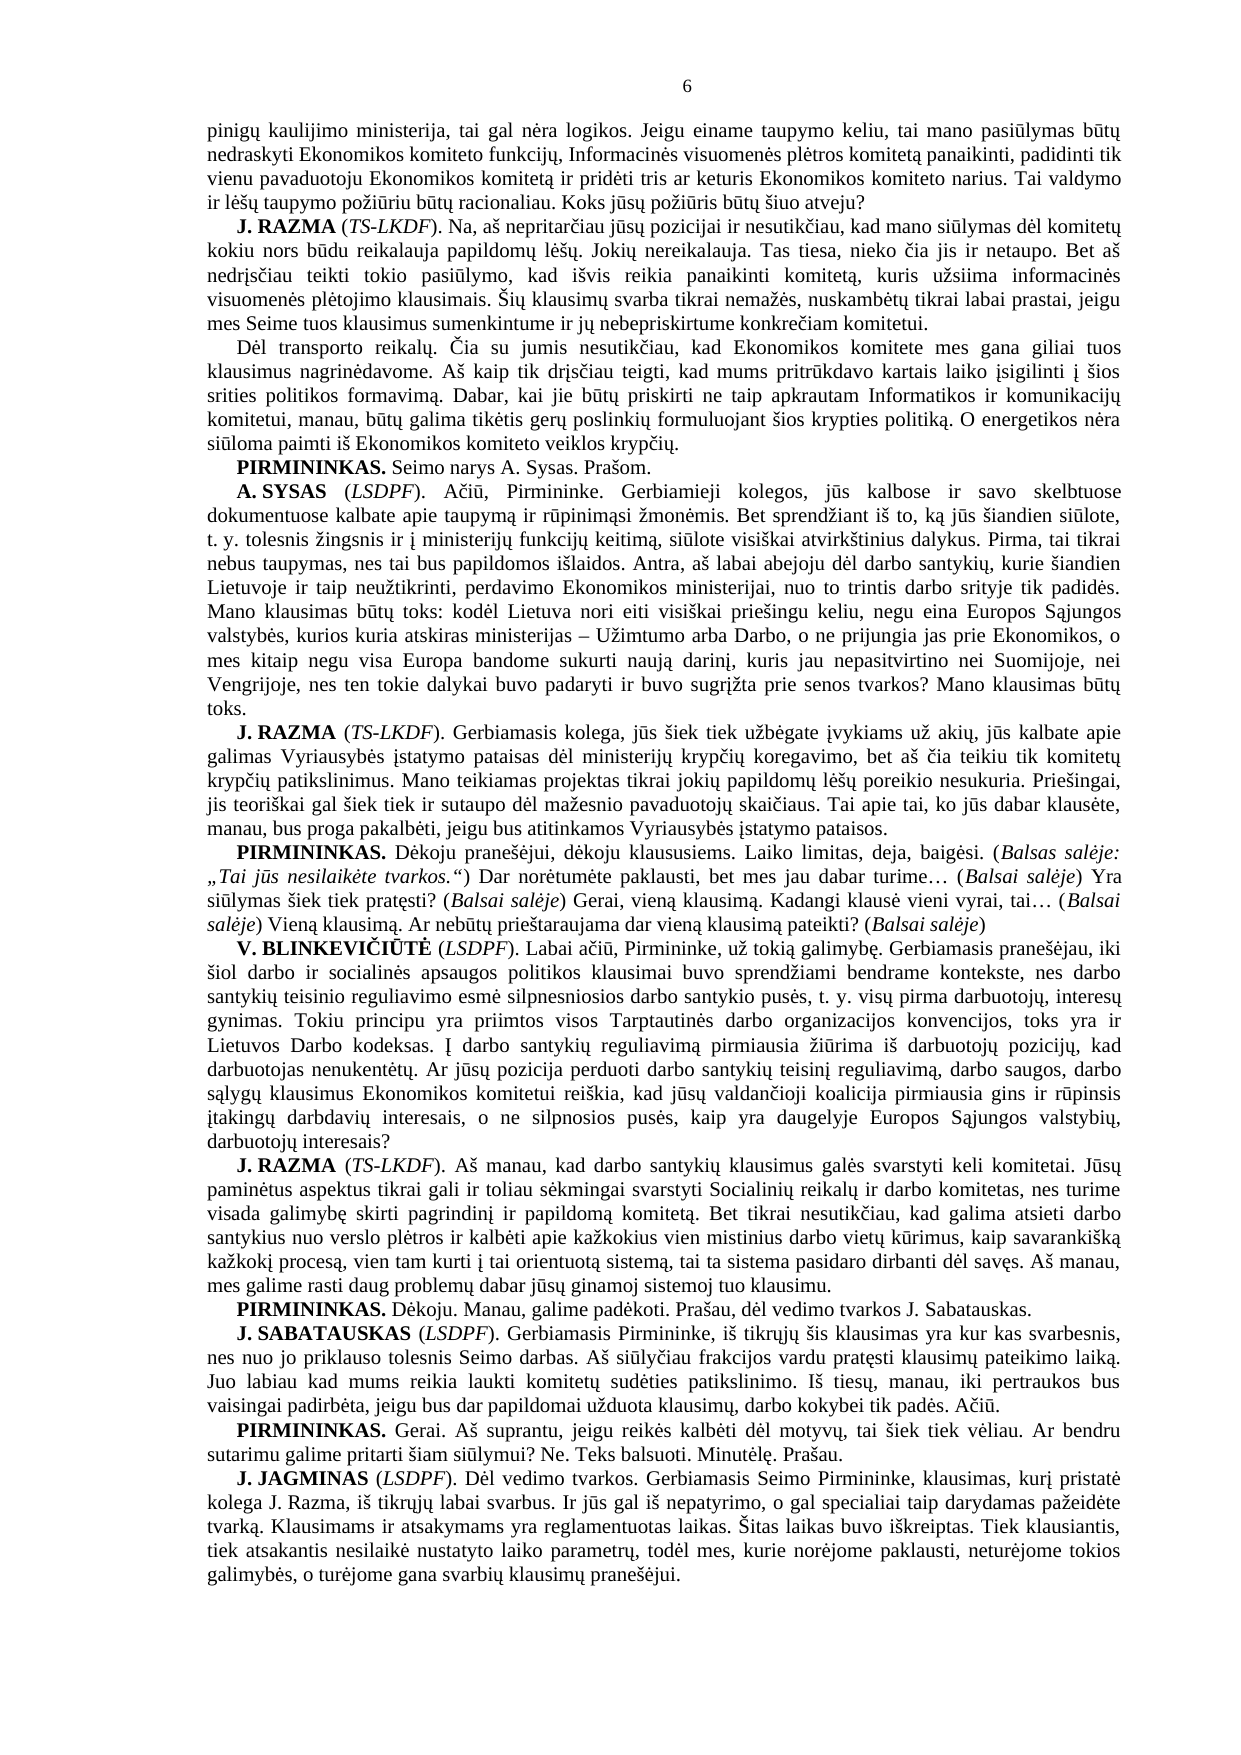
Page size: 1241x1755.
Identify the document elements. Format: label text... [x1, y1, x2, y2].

text PIRMININKAS. Dėkoju. Manau, galime padėkoti. Prašau, dėl vedimo tvarkos J. Sabatauskas. [207, 1297, 1122, 1321]
text PIRMININKAS. Gerai. Aš suprantu, jeigu reikės kalbėti dėl motyvų, tai šiek tiek vėliau. Ar bendru sutarimu galime pritarti šiam siūlymui? Ne. Teks balsuoti. Minutėlę. Prašau. [207, 1417, 1122, 1466]
text J. RAZMA (TS-LKDF). Na, aš nepritarčiau jūsų pozicijai ir nesutikčiau, kad mano siūlymas dėl komitetų kokiu nors būdu reikalauja papildomų lėšų. Jokių nereikalauja. Tas tiesa, nieko čia jis ir netaupo. Bet aš nedrįsčiau teikti tokio pasiūlymo, kad išvis reikia panaikinti komitetą, kuris užsiima informacinės visuomenės plėtojimo klausimais. Šių klausimų svarba tikrai nemažės, nuskambėtų tikrai labai prastai, jeigu mes Seime tuos klausimus sumenkintume ir jų nebepriskirtume konkrečiam komitetui. [207, 214, 1122, 335]
text A. SYSAS (LSDPF). Ačiū, Pirmininke. Gerbiamieji kolegos, jūs kalbose ir savo skelbtuose dokumentuose kalbate apie taupymą ir rūpinimąsi žmonėmis. Bet sprendžiant iš to, ką jūs šiandien siūlote, t. y. tolesnis žingsnis ir į ministerijų funkcijų keitimą, siūlote visiškai atvirkštinius dalykus. Pirma, tai tikrai nebus taupymas, nes tai bus papildomos išlaidos. Antra, aš labai abejoju dėl darbo santykių, kurie šiandien Lietuvoje ir taip neužtikrinti, perdavimo Ekonomikos ministerijai, nuo to trintis darbo srityje tik padidės. Mano klausimas būtų toks: kodėl Lietuva nori eiti visiškai priešingu keliu, negu eina Europos Sąjungos valstybės, kurios kuria atskiras ministerijas – Užimtumo arba Darbo, o ne prijungia jas prie Ekonomikos, o mes kitaip negu visa Europa bandome sukurti naują darinį, kuris jau nepasitvirtino nei Suomijoje, nei Vengrijoje, nes ten tokie dalykai buvo padaryti ir buvo sugrįžta prie senos tvarkos? Mano klausimas būtų toks. [207, 479, 1122, 720]
text Dėl transporto reikalų. Čia su jumis nesutikčiau, kad Ekonomikos komitete mes gana giliai tuos klausimus nagrinėdavome. Aš kaip tik drįsčiau teigti, kad mums pritrūkdavo kartais laiko įsigilinti į šios srities politikos formavimą. Dabar, kai jie būtų priskirti ne taip apkrautam Informatikos ir komunikacijų komitetui, manau, būtų galima tikėtis gerų poslinkių formuluojant šios krypties politiką. O energetikos nėra siūloma paimti iš Ekonomikos komiteto veiklos krypčių. [207, 335, 1122, 455]
text PIRMININKAS. Dėkoju pranešėjui, dėkoju klaususiems. Laiko limitas, deja, baigėsi. (Balsas salėje: „Tai jūs nesilaikėte tvarkos.“) Dar norėtumėte paklausti, bet mes jau dabar turime… (Balsai salėje) Yra siūlymas šiek tiek pratęsti? (Balsai salėje) Gerai, vieną klausimą. Kadangi klausė vieni vyrai, tai… (Balsai salėje) Vieną klausimą. Ar nebūtų prieštaraujama dar vieną klausimą pateikti? (Balsai salėje) [207, 840, 1122, 936]
text J. RAZMA (TS-LKDF). Gerbiamasis kolega, jūs šiek tiek užbėgate įvykiams už akių, jūs kalbate apie galimas Vyriausybės įstatymo pataisas dėl ministerijų krypčių koregavimo, bet aš čia teikiu tik komitetų krypčių patikslinimus. Mano teikiamas projektas tikrai jokių papildomų lėšų poreikio nesukuria. Priešingai, jis teoriškai gal šiek tiek ir sutaupo dėl mažesnio pavaduotojų skaičiaus. Tai apie tai, ko jūs dabar klausėte, manau, bus proga pakalbėti, jeigu bus atitinkamos Vyriausybės įstatymo pataisos. [207, 720, 1122, 840]
text pinigų kaulijimo ministerija, tai gal nėra logikos. Jeigu einame taupymo keliu, tai mano pasiūlymas būtų nedraskyti Ekonomikos komiteto funkcijų, Informacinės visuomenės plėtros komitetą panaikinti, padidinti tik vienu pavaduotoju Ekonomikos komitetą ir pridėti tris ar keturis Ekonomikos komiteto narius. Tai valdymo ir lėšų taupymo požiūriu būtų racionaliau. Koks jūsų požiūris būtų šiuo atveju? [207, 118, 1122, 214]
text J. JAGMINAS (LSDPF). Dėl vedimo tvarkos. Gerbiamasis Seimo Pirmininke, klausimas, kurį pristatė kolega J. Razma, iš tikrųjų labai svarbus. Ir jūs gal iš nepatyrimo, o gal specialiai taip darydamas pažeidėte tvarką. Klausimams ir atsakymams yra reglamentuotas laikas. Šitas laikas buvo iškreiptas. Tiek klausiantis, tiek atsakantis nesilaikė nustatyto laiko parametrų, todėl mes, kurie norėjome paklausti, neturėjome tokios galimybės, o turėjome gana svarbių klausimų pranešėjui. [207, 1466, 1122, 1586]
text V. BLINKEVIČIŪTĖ (LSDPF). Labai ačiū, Pirmininke, už tokią galimybę. Gerbiamasis pranešėjau, iki šiol darbo ir socialinės apsaugos politikos klausimai buvo sprendžiami bendrame kontekste, nes darbo santykių teisinio reguliavimo esmė silpnesniosios darbo santykio pusės, t. y. visų pirma darbuotojų, interesų gynimas. Tokiu principu yra priimtos visos Tarptautinės darbo organizacijos konvencijos, toks yra ir Lietuvos Darbo kodeksas. Į darbo santykių reguliavimą pirmiausia žiūrima iš darbuotojų pozicijų, kad darbuotojas nenukentėtų. Ar jūsų pozicija perduoti darbo santykių teisinį reguliavimą, darbo saugos, darbo sąlygų klausimus Ekonomikos komitetui reiškia, kad jūsų valdančioji koalicija pirmiausia gins ir rūpinsis įtakingų darbdavių interesais, o ne silpnosios pusės, kaip yra daugelyje Europos Sąjungos valstybių, darbuotojų interesais? [207, 936, 1122, 1153]
text J. SABATAUSKAS (LSDPF). Gerbiamasis Pirmininke, iš tikrųjų šis klausimas yra kur kas svarbesnis, nes nuo jo priklauso tolesnis Seimo darbas. Aš siūlyčiau frakcijos vardu pratęsti klausimų pateikimo laiką. Juo labiau kad mums reikia laukti komitetų sudėties patikslinimo. Iš tiesų, manau, iki pertraukos bus vaisingai padirbėta, jeigu bus dar papildomai užduota klausimų, darbo kokybei tik padės. Ačiū. [207, 1321, 1122, 1417]
text PIRMININKAS. Seimo narys A. Sysas. Prašom. [207, 455, 1122, 479]
text J. RAZMA (TS-LKDF). Aš manau, kad darbo santykių klausimus galės svarstyti keli komitetai. Jūsų paminėtus aspektus tikrai gali ir toliau sėkmingai svarstyti Socialinių reikalų ir darbo komitetas, nes turime visada galimybę skirti pagrindinį ir papildomą komitetą. Bet tikrai nesutikčiau, kad galima atsieti darbo santykius nuo verslo plėtros ir kalbėti apie kažkokius vien mistinius darbo vietų kūrimus, kaip savarankišką kažkokį procesą, vien tam kurti į tai orientuotą sistemą, tai ta sistema pasidaro dirbanti dėl savęs. Aš manau, mes galime rasti daug problemų dabar jūsų ginamoj sistemoj tuo klausimu. [207, 1153, 1122, 1297]
